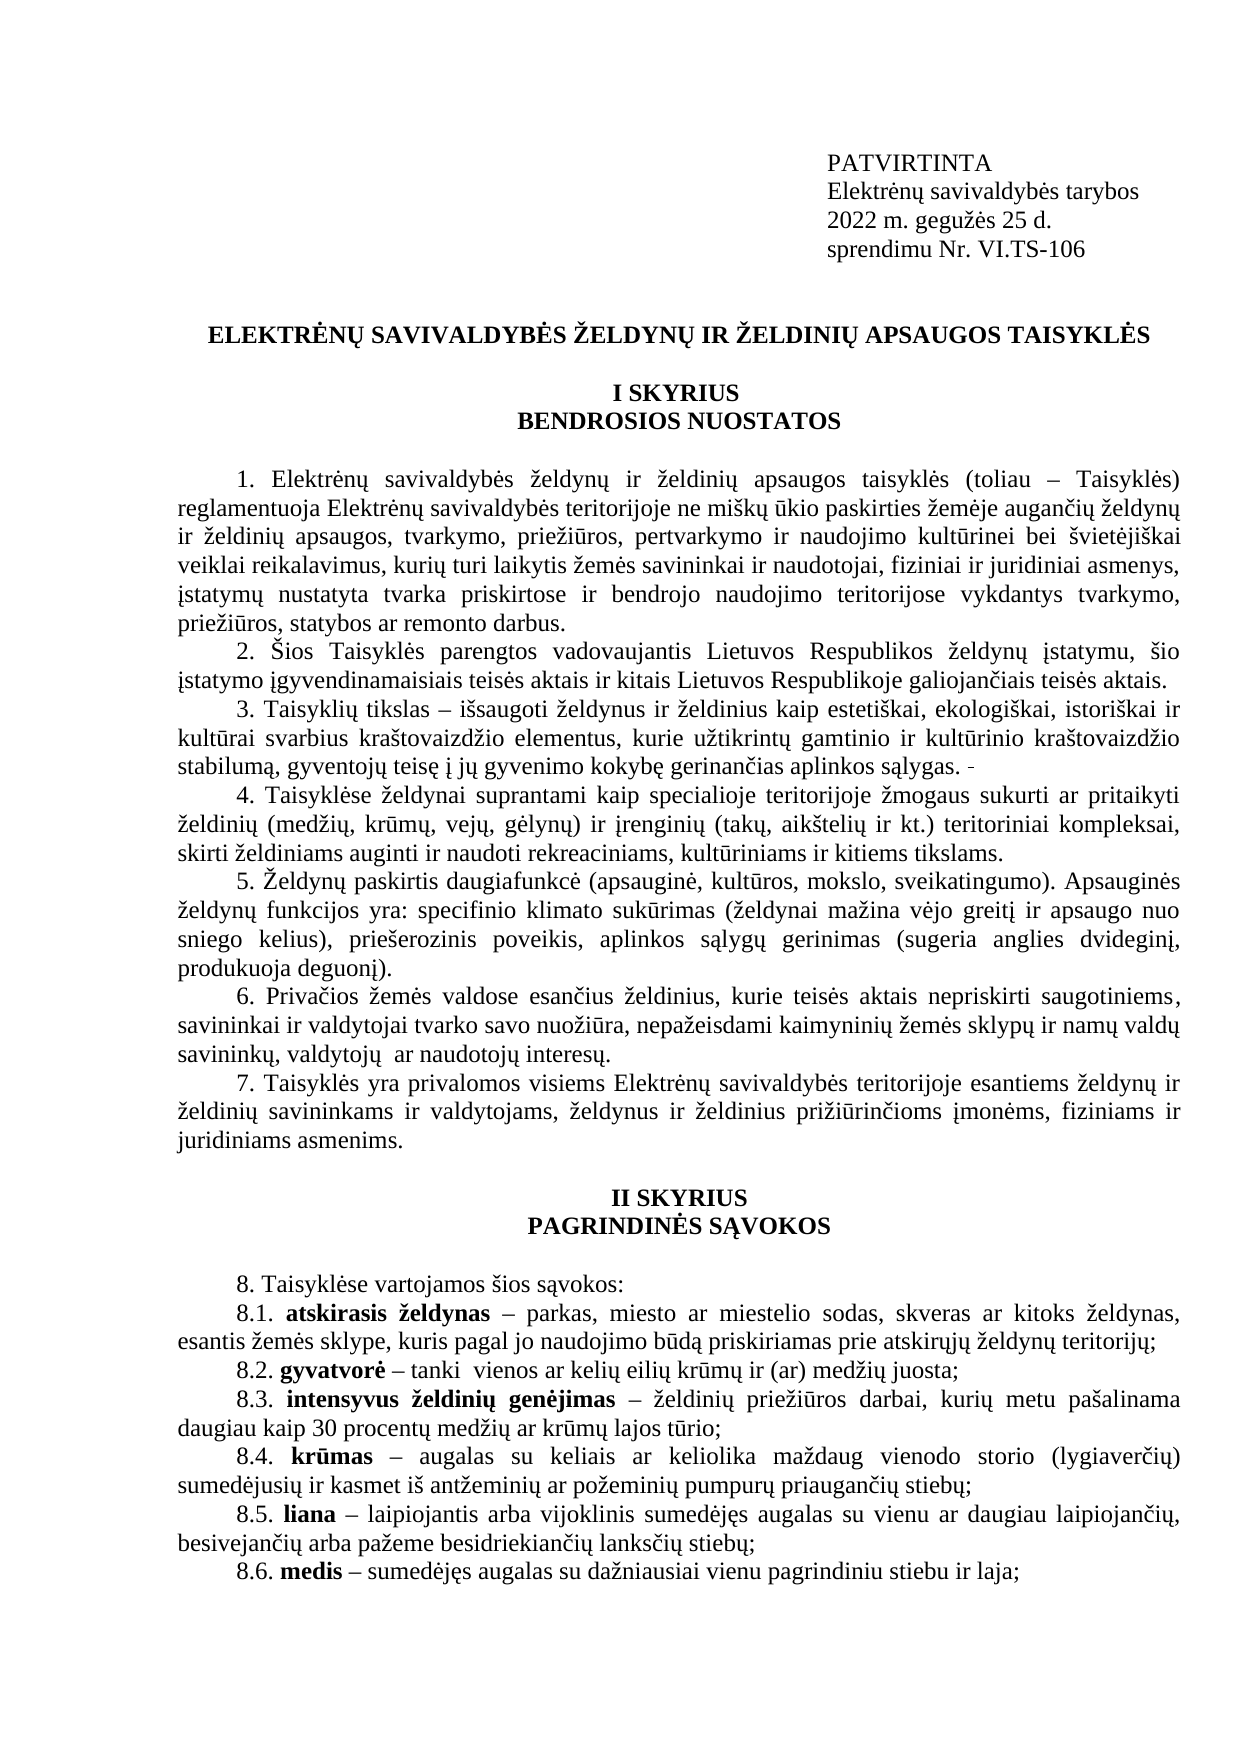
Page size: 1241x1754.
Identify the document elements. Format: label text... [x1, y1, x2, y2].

text ELEKTRĖNŲ SAVIVALDYBĖS ŽELDYNŲ IR ŽELDINIŲ APSAUGOS TAISYKLĖS [177, 320, 1181, 349]
text Elektrėnų savivaldybės tarybos [177, 176, 1181, 205]
text BENDROSIOS NUOSTATOS [177, 406, 1181, 435]
text 7. Taisyklės yra privalomos visiems Elektrėnų savivaldybės teritorijoje esantiems želdynų ir želdinių savininkams ir valdytojams, želdynus ir želdinius prižiūrinčioms įmonėms, fiziniams ir juridiniams asmenims. [177, 1068, 1181, 1154]
text PATVIRTINTA [177, 148, 1181, 176]
text 3. Taisyklių tikslas – išsaugoti želdynus ir želdinius kaip estetiškai, ekologiškai, istoriškai ir kultūrai svarbius kraštovaizdžio elementus, kurie užtikrintų gamtinio ir kultūrinio kraštovaizdžio stabilumą, gyventojų teisę į jų gyvenimo kokybę gerinančias aplinkos sąlygas. [177, 694, 1181, 780]
text 8.3. intensyvus želdinių genėjimas – želdinių priežiūros darbai, kurių metu pašalinama daugiau kaip 30 procentų medžių ar krūmų lajos tūrio; [177, 1384, 1181, 1441]
text 1. Elektrėnų savivaldybės želdynų ir želdinių apsaugos taisyklės (toliau – Taisyklės) reglamentuoja Elektrėnų savivaldybės teritorijoje ne miškų ūkio paskirties žemėje augančių želdynų ir želdinių apsaugos, tvarkymo, priežiūros, pertvarkymo ir naudojimo kultūrinei bei švietėjiškai veiklai reikalavimus, kurių turi laikytis žemės savininkai ir naudotojai, fiziniai ir juridiniai asmenys, įstatymų nustatyta tvarka priskirtose ir bendrojo naudojimo teritorijose vykdantys tvarkymo, priežiūros, statybos ar remonto darbus. [177, 464, 1181, 636]
text 8.2. gyvatvorė – tanki vienos ar kelių eilių krūmų ir (ar) medžių juosta; [177, 1355, 1181, 1384]
text 4. Taisyklėse želdynai suprantami kaip specialioje teritorijoje žmogaus sukurti ar pritaikyti želdinių (medžių, krūmų, vejų, gėlynų) ir įrenginių (takų, aikštelių ir kt.) teritoriniai kompleksai, skirti želdiniams auginti ir naudoti rekreaciniams, kultūriniams ir kitiems tikslams. [177, 780, 1181, 866]
text PAGRINDINĖS SĄVOKOS [177, 1211, 1181, 1240]
text 8.5. liana – laipiojantis arba vijoklinis sumedėjęs augalas su vienu ar daugiau laipiojančių, besivejančių arba pažeme besidriekiančių lanksčių stiebų; [177, 1499, 1181, 1556]
text 6. Privačios žemės valdose esančius želdinius, kurie teisės aktais nepriskirti saugotiniems, savininkai ir valdytojai tvarko savo nuožiūra, nepažeisdami kaimyninių žemės sklypų ir namų valdų savininkų, valdytojų ar naudotojų interesų. [177, 981, 1181, 1068]
text 8.4. krūmas – augalas su keliais ar keliolika maždaug vienodo storio (lygiaverčių) sumedėjusių ir kasmet iš antžeminių ar požeminių pumpurų priaugančių stiebų; [177, 1441, 1181, 1499]
text 2022 m. gegužės 25 d. [177, 205, 1181, 234]
text 8. Taisyklėse vartojamos šios sąvokos: [177, 1269, 1181, 1298]
text II SKYRIUS [177, 1183, 1181, 1211]
text I SKYRIUS [177, 378, 1181, 406]
text 8.1. atskirasis želdynas – parkas, miesto ar miestelio sodas, skveras ar kitoks želdynas, esantis žemės sklype, kuris pagal jo naudojimo būdą priskiriamas prie atskirųjų želdynų teritorijų; [177, 1298, 1181, 1355]
text 5. Želdynų paskirtis daugiafunkcė (apsauginė, kultūros, mokslo, sveikatingumo). Apsauginės želdynų funkcijos yra: specifinio klimato sukūrimas (želdynai mažina vėjo greitį ir apsaugo nuo sniego kelius), priešerozinis poveikis, aplinkos sąlygų gerinimas (sugeria anglies dvideginį, produkuoja deguonį). [177, 866, 1181, 981]
text 8.6. medis – sumedėjęs augalas su dažniausiai vienu pagrindiniu stiebu ir laja; [177, 1556, 1181, 1585]
text 2. Šios Taisyklės parengtos vadovaujantis Lietuvos Respublikos želdynų įstatymu, šio įstatymo įgyvendinamaisiais teisės aktais ir kitais Lietuvos Respublikoje galiojančiais teisės aktais. [177, 636, 1181, 694]
text sprendimu Nr. VI.TS-106 [177, 234, 1181, 263]
